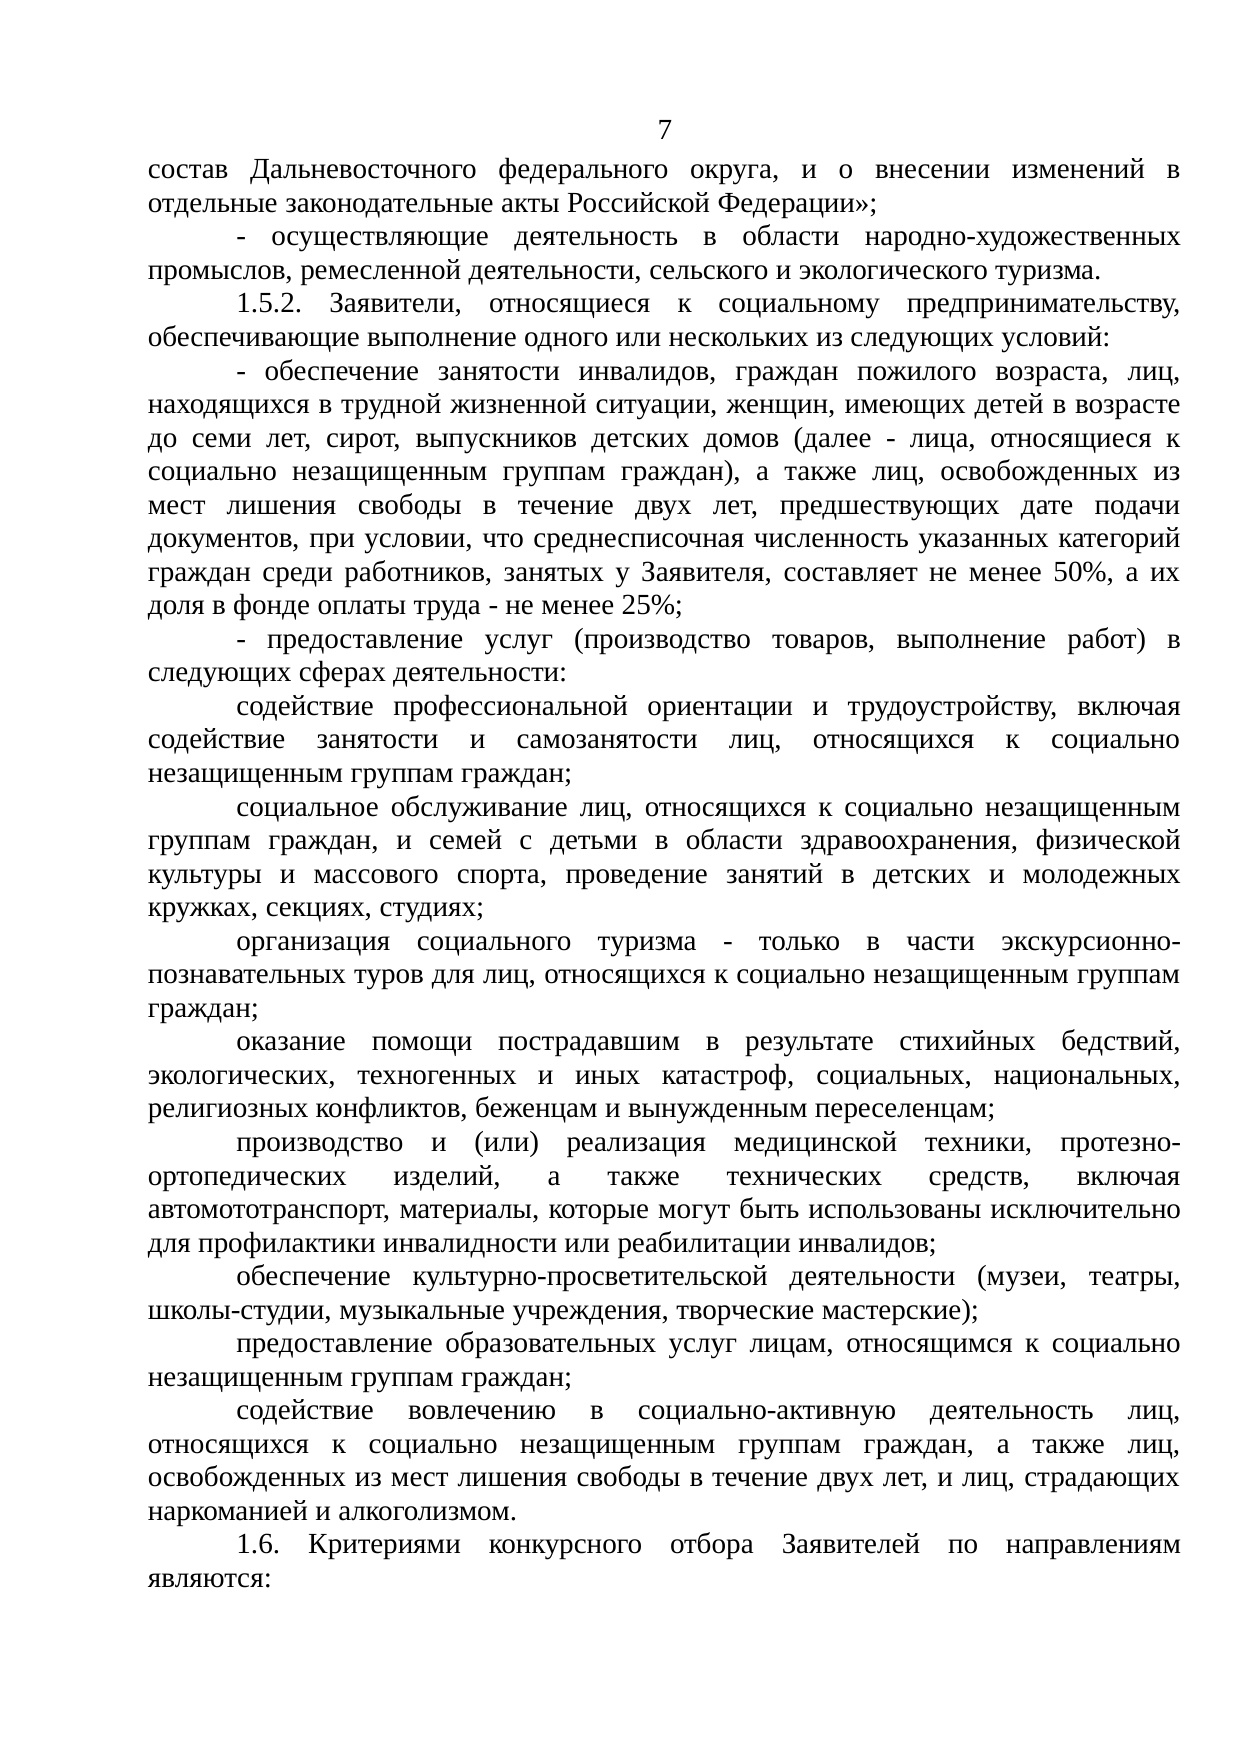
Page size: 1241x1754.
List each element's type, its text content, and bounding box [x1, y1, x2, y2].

text содействие профессиональной ориентации и трудоустройству, включая содействие занятости и самозанятости лиц, относящихся к социально незащищенным группам граждан; [148, 688, 1181, 789]
text - обеспечение занятости инвалидов, граждан пожилого возраста, лиц, находящихся в трудной жизненной ситуации, женщин, имеющих детей в возрасте до семи лет, сирот, выпускников детских домов (далее - лица, относящиеся к социально незащищенным группам граждан), а также лиц, освобожденных из мест лишения свободы в течение двух лет, предшествующих дате подачи документов, при условии, что среднесписочная численность указанных категорий граждан среди работников, занятых у Заявителя, составляет не менее 50%, а их доля в фонде оплаты труда - не менее 25%; [148, 353, 1181, 621]
text 1.6. Критериями конкурсного отбора Заявителей по направлениям являются: [148, 1527, 1181, 1594]
text социальное обслуживание лиц, относящихся к социально незащищенным группам граждан, и семей с детьми в области здравоохранения, физической культуры и массового спорта, проведение занятий в детских и молодежных кружках, секциях, студиях; [148, 789, 1181, 923]
text организация социального туризма - только в части экскурсионно-познавательных туров для лиц, относящихся к социально незащищенным группам граждан; [148, 923, 1181, 1024]
text предоставление образовательных услуг лицам, относящимся к социально незащищенным группам граждан; [148, 1326, 1181, 1393]
text содействие вовлечению в социально-активную деятельность лиц, относящихся к социально незащищенным группам граждан, а также лиц, освобожденных из мест лишения свободы в течение двух лет, и лиц, страдающих наркоманией и алкоголизмом. [148, 1393, 1181, 1527]
text производство и (или) реализация медицинской техники, протезно-ортопедических изделий, а также технических средств, включая автомототранспорт, материалы, которые могут быть использованы исключительно для профилактики инвалидности или реабилитации инвалидов; [148, 1124, 1181, 1258]
text - осуществляющие деятельность в области народно-художественных промыслов, ремесленной деятельности, сельского и экологического туризма. [148, 219, 1181, 286]
text 1.5.2. Заявители, относящиеся к социальному предпринимательству, обеспечивающие выполнение одного или нескольких из следующих условий: [148, 286, 1181, 353]
text состав Дальневосточного федерального округа, и о внесении изменений в отдельные законодательные акты Российской Федерации»; [148, 152, 1181, 219]
text - предоставление услуг (производство товаров, выполнение работ) в следующих сферах деятельности: [148, 621, 1181, 688]
text оказание помощи пострадавшим в результате стихийных бедствий, экологических, техногенных и иных катастроф, социальных, национальных, религиозных конфликтов, беженцам и вынужденным переселенцам; [148, 1024, 1181, 1124]
text обеспечение культурно-просветительской деятельности (музеи, театры, школы-студии, музыкальные учреждения, творческие мастерские); [148, 1258, 1181, 1326]
